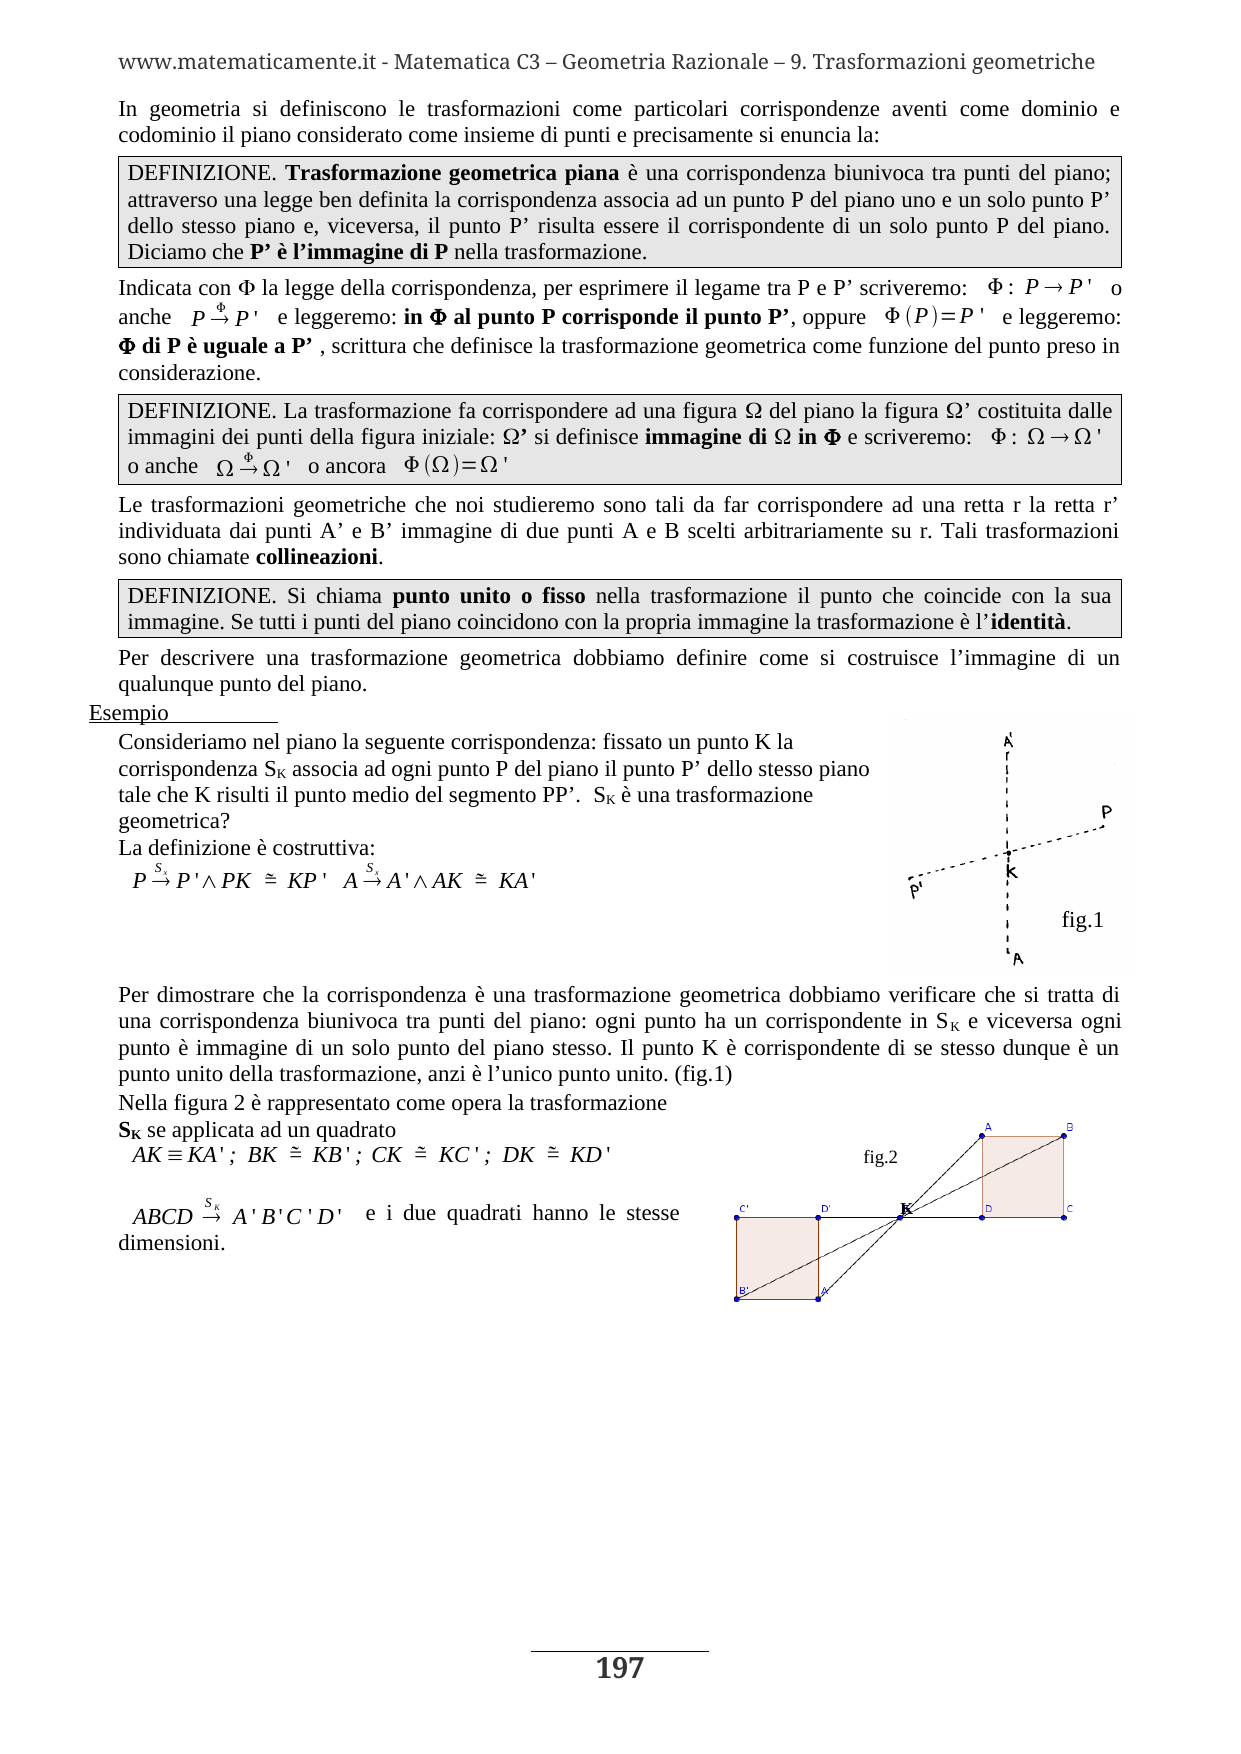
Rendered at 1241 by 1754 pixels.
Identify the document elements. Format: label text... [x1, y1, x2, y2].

text La definizione è costruttiva: [118, 834, 889, 860]
text Indicata con  la legge della corrispondenza, per esprimere il legame tra P e P’ scriveremo: o anche e leggeremo: in  al punto P corrisponde il punto P’, oppure e leggeremo:  di P è uguale a P’ , scrittura che definisce la trasformazione geometrica come funzione del punto preso in considerazione. [118, 274, 1122, 385]
text Consideriamo nel piano la seguente corrispondenza: fissato un punto K la corrispondenza SK associa ad ogni punto P del piano il punto P’ dello stesso piano tale che K risulti il punto medio del segmento PP’. SK è una trasformazione geometrica? [118, 728, 889, 834]
text In geometria si definiscono le trasformazioni come particolari corrispondenze aventi come dominio e codominio il piano considerato come insieme di punti e precisamente si enuncia la: [118, 94, 1122, 147]
picture [889, 711, 1135, 973]
text Per descrivere una trasformazione geometrica dobbiamo definire come si costruisce l’immagine di un qualunque punto del piano. [118, 643, 1122, 696]
text DEFINIZIONE. La trasformazione fa corrispondere ad una figura  del piano la figura ’ costituita dalle immagini dei punti della figura iniziale: ’ si definisce immagine di  in  e scriveremo: o anche o ancora [119, 395, 1121, 484]
text Esempio [88, 699, 1122, 726]
text DEFINIZIONE. Trasformazione geometrica piana è una corrispondenza biunivoca tra punti del piano; attraverso una legge ben definita la corrispondenza associa ad un punto P del piano uno e un solo punto P’ dello stesso piano e, viceversa, il punto P’ risulta essere il corrispondente di un solo punto P del piano. Diciamo che P’ è l’immagine di P nella trasformazione. [119, 157, 1121, 267]
text DEFINIZIONE. Si chiama punto unito o fisso nella trasformazione il punto che coincide con la sua immagine. Se tutti i punti del piano coincidono con la propria immagine la trasformazione è l’identità. [119, 580, 1121, 637]
text Per dimostrare che la corrispondenza è una trasformazione geometrica dobbiamo verificare che si tratta di una corrispondenza biunivoca tra punti del piano: ogni punto ha un corrispondente in SK e viceversa ogni punto è immagine di un solo punto del piano stesso. Il punto K è corrispondente di se stesso dunque è un punto unito della trasformazione, anzi è l’unico punto unito. (fig.1) [118, 981, 1122, 1087]
text e i due quadrati hanno le stesse dimensioni. [118, 1195, 699, 1255]
text Le trasformazioni geometriche che noi studieremo sono tali da far corrispondere ad una retta r la retta r’ individuata dai punti A’ e B’ immagine di due punti A e B scelti arbitrariamente su r. Tali trasformazioni sono chiamate collineazioni. [118, 491, 1122, 570]
text Nella figura 2 è rappresentato come opera la trasformazione SK se applicata ad un quadrato [118, 1089, 1122, 1142]
picture [699, 1096, 1122, 1368]
